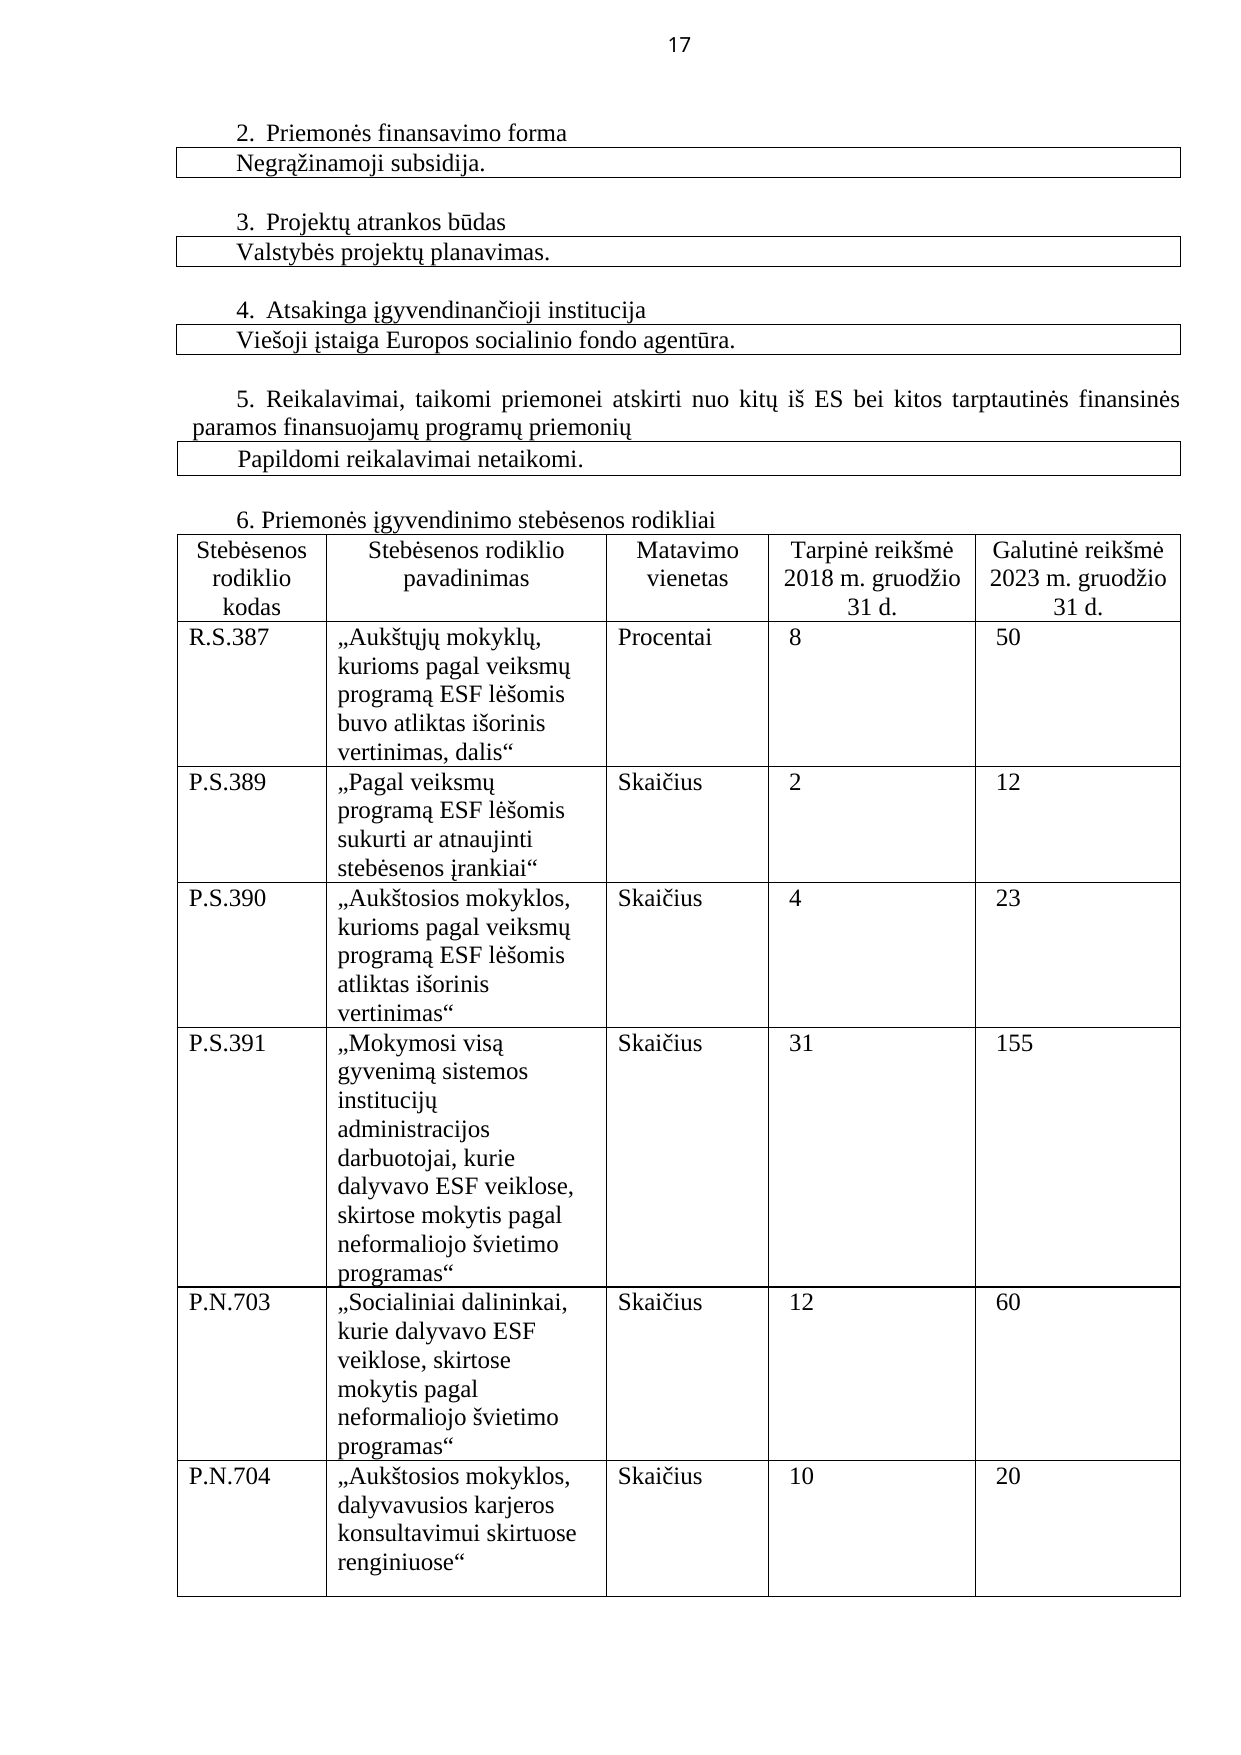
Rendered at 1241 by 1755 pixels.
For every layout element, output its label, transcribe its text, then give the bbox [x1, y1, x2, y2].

table_cell 60 [976, 1288, 1180, 1460]
table_header Tarpinė reikšmė 2018 m. gruodžio 31 d. [769, 535, 975, 621]
table_cell Skaičius [607, 1288, 768, 1460]
table_cell „Socialiniai dalininkai, kurie dalyvavo ESF veiklose, skirtose mokytis pagal neformaliojo švietimo programas“ [327, 1288, 606, 1460]
table_header Viešoji įstaiga Europos socialinio fondo agentūra. [177, 325, 1180, 354]
table_cell „Aukštųjų mokyklų, kurioms pagal veiksmų programą ESF lėšomis buvo atliktas išorinis vertinimas, dalis“ [327, 622, 606, 766]
table_cell Skaičius [607, 883, 768, 1027]
text Papildomi reikalavimai netaikomi. [178, 442, 1180, 475]
table_cell 31 [769, 1028, 975, 1286]
table_cell 2 [769, 767, 975, 882]
table_header Stebėsenos rodiklio kodas [178, 535, 326, 621]
table_cell Skaičius [607, 767, 768, 882]
text 4. Atsakinga įgyvendinančioji institucija [236, 295, 1181, 324]
table_cell „Aukštosios mokyklos, dalyvavusios karjeros konsultavimui skirtuose renginiuose“ [327, 1461, 606, 1596]
table_cell Skaičius [607, 1028, 768, 1286]
table_cell 12 [769, 1288, 975, 1460]
table_header Stebėsenos rodiklio pavadinimas [327, 535, 606, 621]
text 2. Priemonės finansavimo forma [236, 118, 1181, 147]
table_header Matavimo vienetas [607, 535, 768, 621]
table_header Negrąžinamoji subsidija. [177, 148, 1180, 177]
table_cell 50 [976, 622, 1180, 766]
table_cell P.S.391 [178, 1028, 326, 1286]
table_cell R.S.387 [178, 622, 326, 766]
table_cell 8 [769, 622, 975, 766]
table_cell 155 [976, 1028, 1180, 1286]
table_cell „Mokymosi visą gyvenimą sistemos institucijų administracijos darbuotojai, kurie dalyvavo ESF veiklose, skirtose mokytis pagal neformaliojo švietimo programas“ [327, 1028, 606, 1286]
table_cell 20 [976, 1461, 1180, 1596]
table_cell „Aukštosios mokyklos, kurioms pagal veiksmų programą ESF lėšomis atliktas išorinis vertinimas“ [327, 883, 606, 1027]
text 6. Priemonės įgyvendinimo stebėsenos rodikliai [177, 505, 1181, 534]
table_header Galutinė reikšmė 2023 m. gruodžio 31 d. [976, 535, 1180, 621]
table_cell „Pagal veiksmų programą ESF lėšomis sukurti ar atnaujinti stebėsenos įrankiai“ [327, 767, 606, 882]
table_header Valstybės projektų planavimas. [177, 237, 1180, 266]
table_cell 10 [769, 1461, 975, 1596]
table_cell 4 [769, 883, 975, 1027]
table_cell 23 [976, 883, 1180, 1027]
text 3. Projektų atrankos būdas [236, 207, 1181, 236]
table_cell 12 [976, 767, 1180, 882]
table_cell P.S.389 [178, 767, 326, 882]
table_cell Procentai [607, 622, 768, 766]
table_cell Skaičius [607, 1461, 768, 1596]
table_cell P.S.390 [178, 883, 326, 1027]
text 5. Reikalavimai, taikomi priemonei atskirti nuo kitų iš ES bei kitos tarptautinės finansinės paramos finansuojamų programų priemonių [192, 384, 1181, 441]
table_cell P.N.703 [178, 1288, 326, 1460]
table_cell P.N.704 [178, 1461, 326, 1596]
